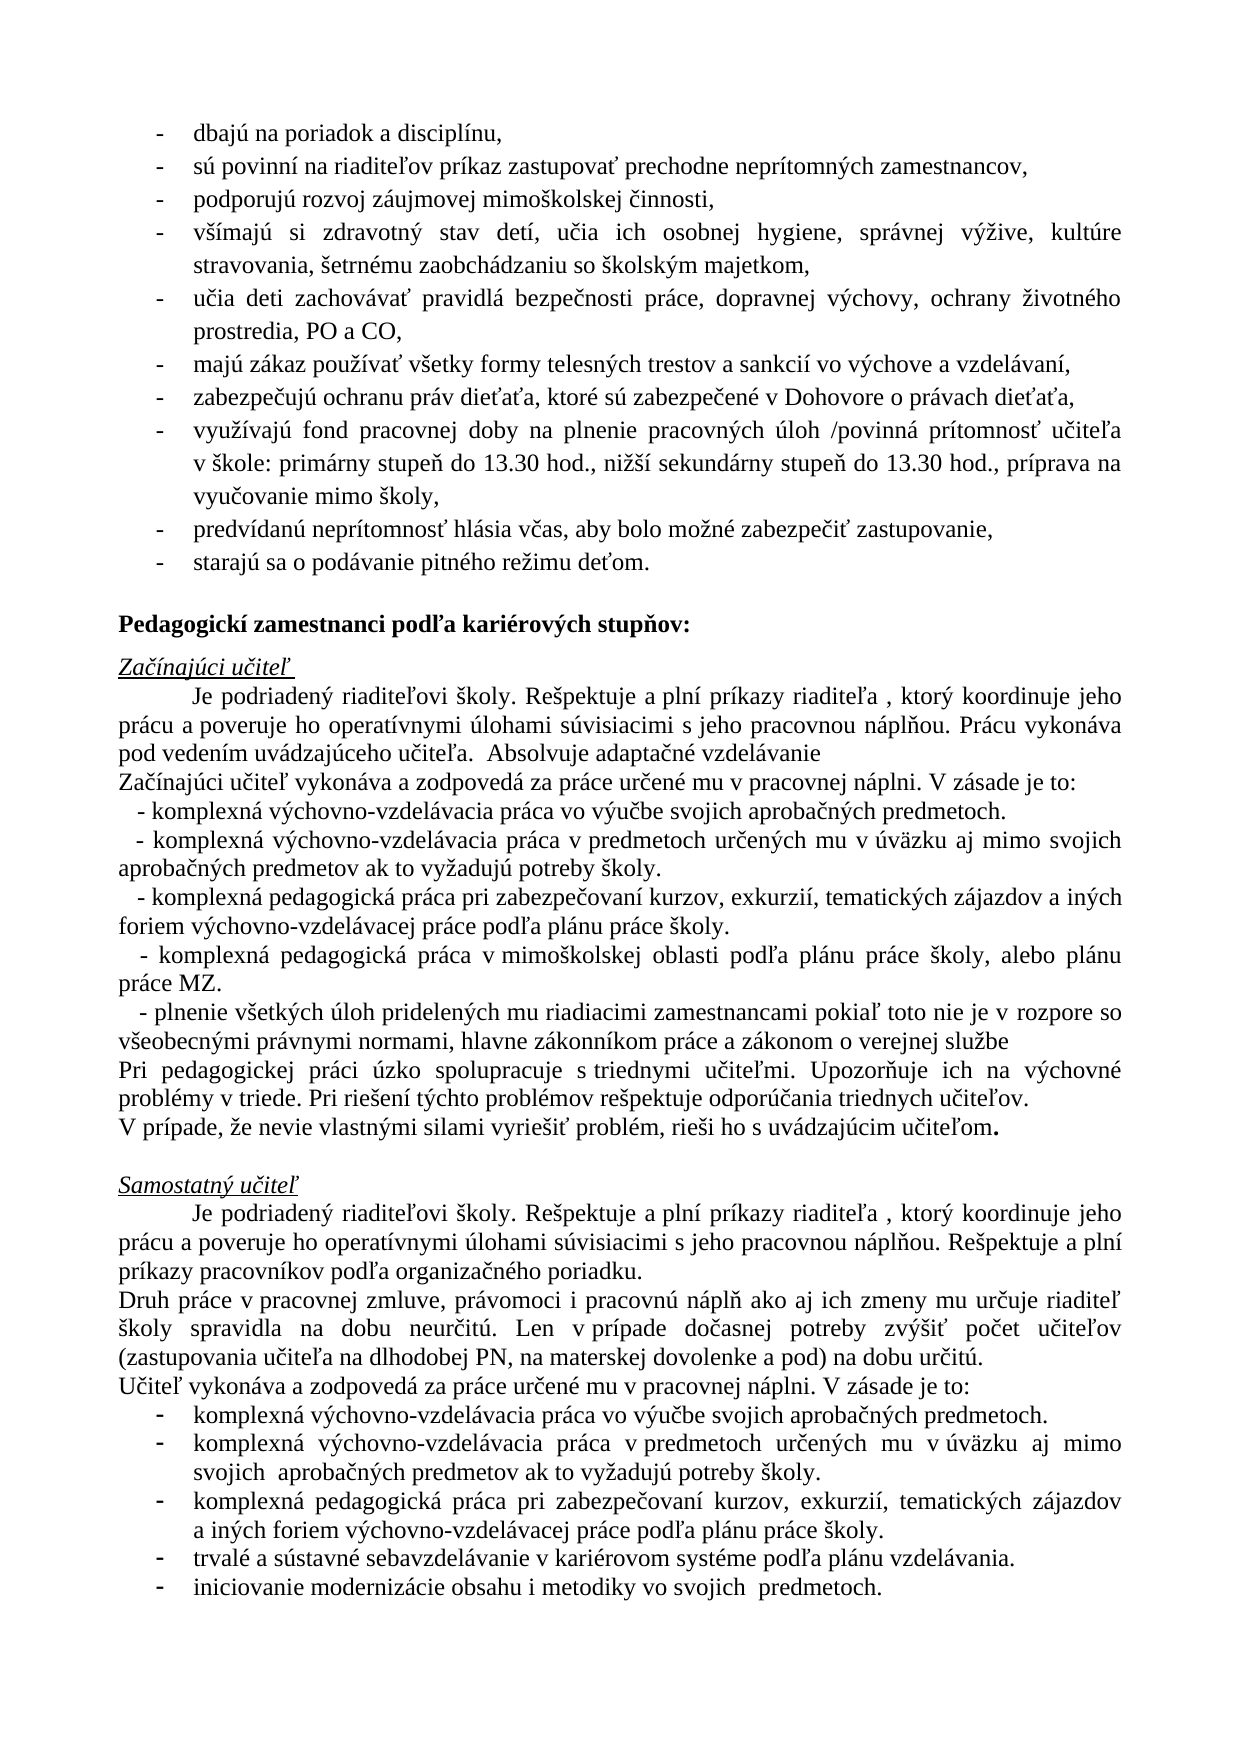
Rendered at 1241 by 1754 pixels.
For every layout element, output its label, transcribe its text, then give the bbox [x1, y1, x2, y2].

text - komplexná pedagogická práca pri zabezpečovaní kurzov, exkurzií, tematických zájazdov a iných foriem výchovno-vzdelávacej práce podľa plánu práce školy. [118, 882, 1122, 940]
text Pri pedagogickej práci úzko spolupracuje s triednymi učiteľmi. Upozorňuje ich na výchovné problémy v triede. Pri riešení týchto problémov rešpektuje odporúčania triednych učiteľov. [118, 1055, 1122, 1112]
list sú povinní na riaditeľov príkaz zastupovať prechodne neprítomných zamestnancov, [156, 151, 1122, 180]
list starajú sa o podávanie pitného režimu deťom. [156, 547, 1122, 576]
text V prípade, že nevie vlastnými silami vyriešiť problém, rieši ho s uvádzajúcim učiteľom. [118, 1112, 1122, 1141]
list majú zákaz používať všetky formy telesných trestov a sankcií vo výchove a vzdelávaní, [156, 349, 1122, 378]
text - komplexná pedagogická práca v mimoškolskej oblasti podľa plánu práce školy, alebo plánu práce MZ. [118, 940, 1122, 997]
text Začínajúci učiteľ vykonáva a zodpovedá za práce určené mu v pracovnej náplni. V zásade je to: [118, 767, 1122, 796]
text Samostatný učiteľ [118, 1170, 1122, 1198]
text Je podriadený riaditeľovi školy. Rešpektuje a plní príkazy riaditeľa , ktorý koordinuje jeho prácu a poveruje ho operatívnymi úlohami súvisiacimi s jeho pracovnou náplňou. Prácu vykonáva pod vedením uvádzajúceho učiteľa. Absolvuje adaptačné vzdelávanie [118, 681, 1122, 767]
list iniciovanie modernizácie obsahu i metodiky vo svojich predmetoch. [156, 1572, 1122, 1601]
list zabezpečujú ochranu práv dieťaťa, ktoré sú zabezpečené v Dohovore o právach dieťaťa, [156, 382, 1122, 411]
list trvalé a sústavné sebavzdelávanie v kariérovom systéme podľa plánu vzdelávania. [156, 1543, 1122, 1572]
list predvídanú neprítomnosť hlásia včas, aby bolo možné zabezpečiť zastupovanie, [156, 514, 1122, 543]
text - plnenie všetkých úloh pridelených mu riadiacimi zamestnancami pokiaľ toto nie je v rozpore so všeobecnými právnymi normami, hlavne zákonníkom práce a zákonom o verejnej službe [118, 997, 1122, 1055]
text Je podriadený riaditeľovi školy. Rešpektuje a plní príkazy riaditeľa , ktorý koordinuje jeho prácu a poveruje ho operatívnymi úlohami súvisiacimi s jeho pracovnou náplňou. Rešpektuje a plní príkazy pracovníkov podľa organizačného poriadku. [118, 1198, 1122, 1285]
list dbajú na poriadok a disciplínu, [156, 118, 1122, 147]
text - komplexná výchovno-vzdelávacia práca vo výučbe svojich aprobačných predmetoch. [118, 796, 1122, 825]
list všímajú si zdravotný stav detí, učia ich osobnej hygiene, správnej výžive, kultúre stravovania, šetrnému zaobchádzaniu so školským majetkom, [156, 217, 1122, 279]
list Začínajúci učiteľ [118, 652, 1122, 681]
text Pedagogickí zamestnanci podľa kariérových stupňov: [118, 609, 1122, 638]
text - komplexná výchovno-vzdelávacia práca v predmetoch určených mu v úväzku aj mimo svojich aprobačných predmetov ak to vyžadujú potreby školy. [118, 825, 1122, 882]
list učia deti zachovávať pravidlá bezpečnosti práce, dopravnej výchovy, ochrany životného prostredia, PO a CO, [156, 283, 1122, 345]
text Učiteľ vykonáva a zodpovedá za práce určené mu v pracovnej náplni. V zásade je to: [118, 1371, 1122, 1400]
list komplexná pedagogická práca pri zabezpečovaní kurzov, exkurzií, tematických zájazdov a iných foriem výchovno-vzdelávacej práce podľa plánu práce školy. [156, 1486, 1122, 1543]
list komplexná výchovno-vzdelávacia práca v predmetoch určených mu v úväzku aj mimo svojich aprobačných predmetov ak to vyžadujú potreby školy. [156, 1428, 1122, 1486]
list podporujú rozvoj záujmovej mimoškolskej činnosti, [156, 184, 1122, 213]
list využívajú fond pracovnej doby na plnenie pracovných úloh /povinná prítomnosť učiteľa v škole: primárny stupeň do 13.30 hod., nižší sekundárny stupeň do 13.30 hod., príprava na vyučovanie mimo školy, [156, 415, 1122, 510]
text Druh práce v pracovnej zmluve, právomoci i pracovnú náplň ako aj ich zmeny mu určuje riaditeľ školy spravidla na dobu neurčitú. Len v prípade dočasnej potreby zvýšiť počet učiteľov (zastupovania učiteľa na dlhodobej PN, na materskej dovolenke a pod) na dobu určitú. [118, 1285, 1122, 1371]
list komplexná výchovno-vzdelávacia práca vo výučbe svojich aprobačných predmetoch. [156, 1400, 1122, 1428]
